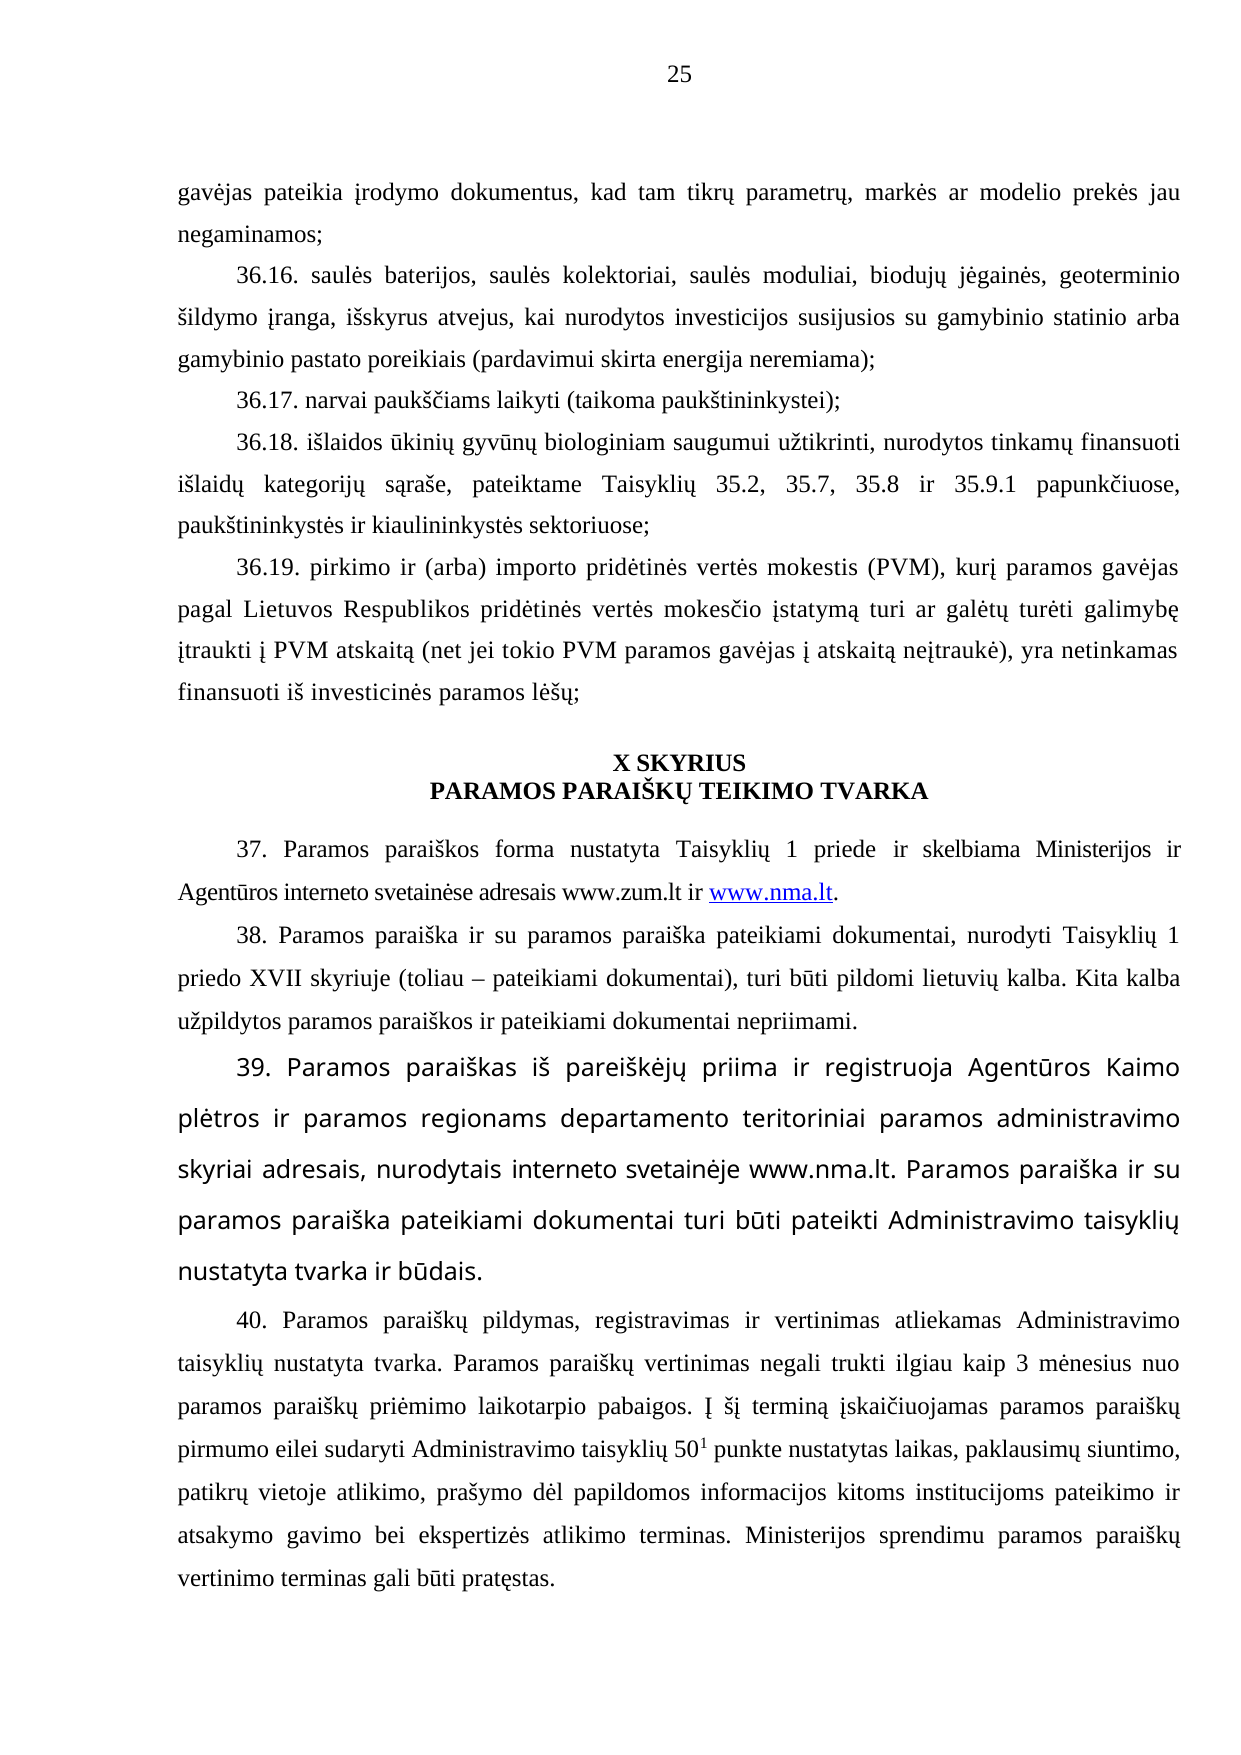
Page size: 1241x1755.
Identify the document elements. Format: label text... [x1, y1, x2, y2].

text 40. Paramos paraiškų pildymas, registravimas ir vertinimas atliekamas Administravimo taisyklių nustatyta tvarka. Paramos paraiškų vertinimas negali trukti ilgiau kaip 3 mėnesius nuo paramos paraiškų priėmimo laikotarpio pabaigos. Į šį terminą įskaičiuojamas paramos paraiškų pirmumo eilei sudaryti Administravimo taisyklių 501 punkte nustatytas laikas, paklausimų siuntimo, patikrų vietoje atlikimo, prašymo dėl papildomos informacijos kitoms institucijoms pateikimo ir atsakymo gavimo bei ekspertizės atlikimo terminas. Ministerijos sprendimu paramos paraiškų vertinimo terminas gali būti pratęstas. [177, 1305, 1181, 1592]
text 36.17. narvai paukščiams laikyti (taikoma paukštininkystei); [177, 386, 1181, 414]
text X SKYRIUS [177, 748, 1181, 776]
text 36.18. išlaidos ūkinių gyvūnų biologiniam saugumui užtikrinti, nurodytos tinkamų finansuoti išlaidų kategorijų sąraše, pateiktame Taisyklių 35.2, 35.7, 35.8 ir 35.9.1 papunkčiuose, paukštininkystės ir kiaulininkystės sektoriuose; [177, 427, 1181, 539]
text PARAMOS PARAIŠKŲ TEIKIMO TVARKA [177, 776, 1181, 805]
text gavėjas pateikia įrodymo dokumentus, kad tam tikrų parametrų, markės ar modelio prekės jau negaminamos; [177, 177, 1181, 248]
text 37. Paramos paraiškos forma nustatyta Taisyklių 1 priede ir skelbiama Ministerijos ir Agentūros interneto svetainėse adresais www.zum.lt ir www.nma.lt. [177, 834, 1181, 906]
text 36.16. saulės baterijos, saulės kolektoriai, saulės moduliai, biodujų jėgainės, geoterminio šildymo įranga, išskyrus atvejus, kai nurodytos investicijos susijusios su gamybinio statinio arba gamybinio pastato poreikiais (pardavimui skirta energija neremiama); [177, 261, 1181, 373]
text 36.19. pirkimo ir (arba) importo pridėtinės vertės mokestis (PVM), kurį paramos gavėjas pagal Lietuvos Respublikos pridėtinės vertės mokesčio įstatymą turi ar galėtų turėti galimybę įtraukti į PVM atskaitą (net jei tokio PVM paramos gavėjas į atskaitą neįtraukė), yra netinkamas finansuoti iš investicinės paramos lėšų; [177, 552, 1181, 706]
text 39. Paramos paraiškas iš pareiškėjų priima ir registruoja Agentūros Kaimo plėtros ir paramos regionams departamento teritoriniai paramos administravimo skyriai adresais, nurodytais interneto svetainėje www.nma.lt. Paramos paraiška ir su paramos paraiška pateikiami dokumentai turi būti pateikti Administravimo taisyklių nustatyta tvarka ir būdais. [177, 1049, 1181, 1288]
text 38. Paramos paraiška ir su paramos paraiška pateikiami dokumentai, nurodyti Taisyklių 1 priedo XVII skyriuje (toliau – pateikiami dokumentai), turi būti pildomi lietuvių kalba. Kita kalba užpildytos paramos paraiškos ir pateikiami dokumentai nepriimami. [177, 920, 1181, 1035]
